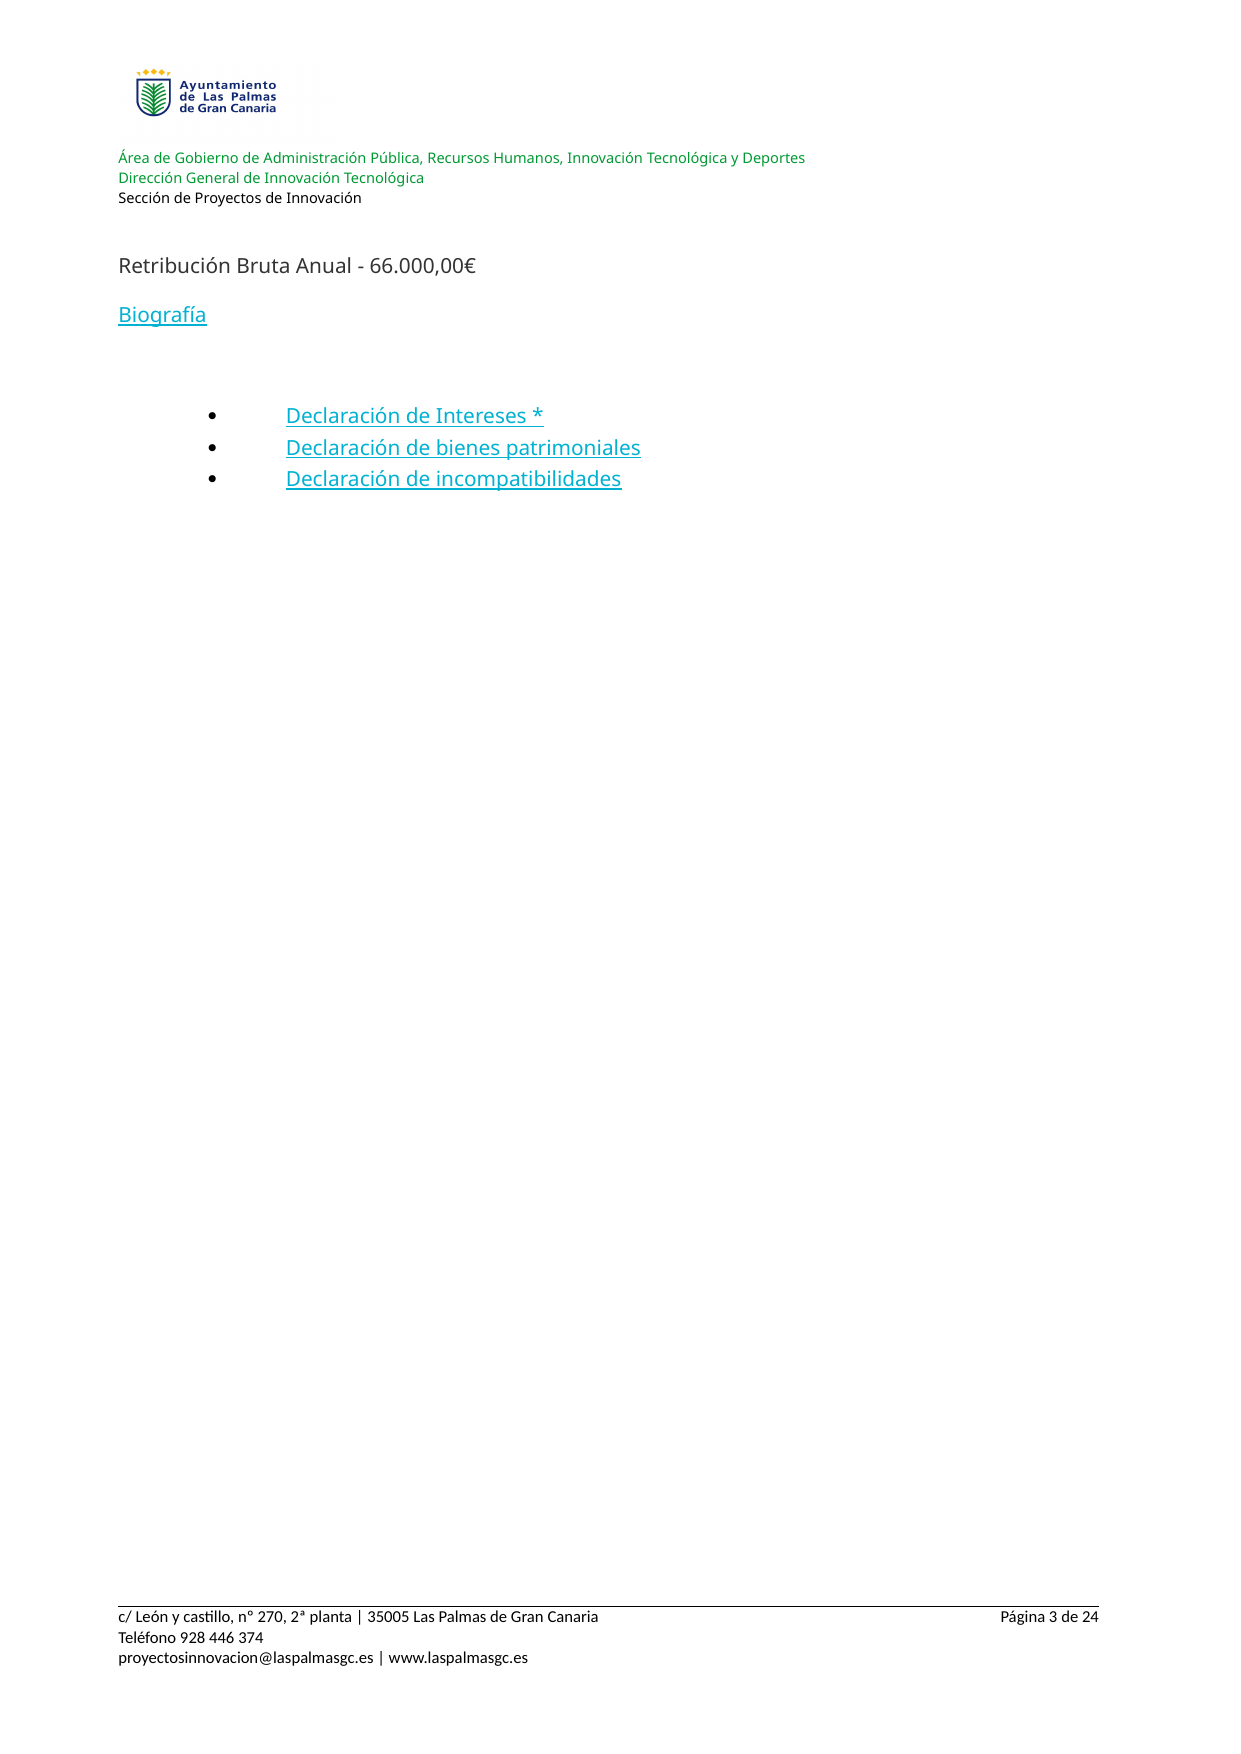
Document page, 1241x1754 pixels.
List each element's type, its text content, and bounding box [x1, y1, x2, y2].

text Biografía [118, 300, 1122, 329]
list Declaración de Intereses * [209, 399, 1122, 430]
list Declaración de bienes patrimoniales [209, 430, 1122, 461]
text Retribución Bruta Anual - 66.000,00€ [118, 251, 1122, 279]
list Declaración de incompatibilidades [209, 461, 1122, 493]
